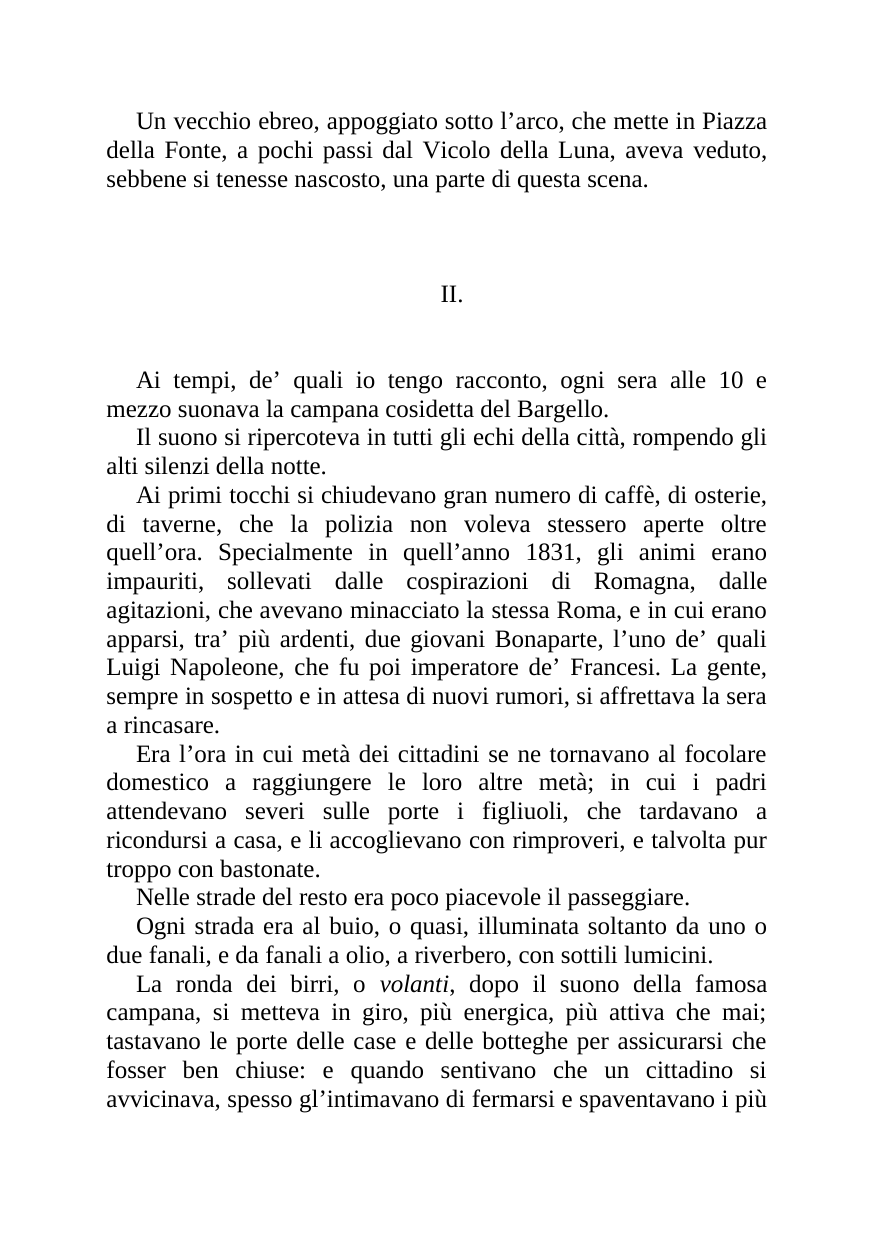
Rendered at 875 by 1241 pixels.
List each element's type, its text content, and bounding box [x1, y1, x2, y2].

text Ai tempi, de’ quali io tengo racconto, ogni sera alle 10 e mezzo suonava la campana cosidetta del Bargello. [106, 365, 768, 422]
text Ogni strada era al buio, o quasi, illuminata soltanto da uno o due fanali, e da fanali a olio, a riverbero, con sottili lumicini. [106, 911, 768, 969]
text Era l’ora in cui metà dei cittadini se ne tornavano al focolare domestico a raggiungere le loro altre metà; in cui i padri attendevano severi sulle porte i figliuoli, che tardavano a ricondursi a casa, e li accoglievano con rimproveri, e talvolta pur troppo con bastonate. [106, 739, 768, 882]
text Il suono si ripercoteva in tutti gli echi della città, rompendo gli alti silenzi della notte. [106, 422, 768, 480]
text La ronda dei birri, o volanti, dopo il suono della famosa campana, si metteva in giro, più energica, più attiva che mai; tastavano le porte delle case e delle botteghe per assicurarsi che fosser ben chiuse: e quando sentivano che un cittadino si avvicinava, spesso gl’intimavano di fermarsi e spaventavano i più [106, 969, 768, 1112]
text Ai primi tocchi si chiudevano gran numero di caffè, di osterie, di taverne, che la polizia non voleva stessero aperte oltre quell’ora. Specialmente in quell’anno 1831, gli animi erano impauriti, sollevati dalle cospirazioni di Romagna, dalle agitazioni, che avevano minacciato la stessa Roma, e in cui erano apparsi, tra’ più ardenti, due giovani Bonaparte, l’uno de’ quali Luigi Napoleone, che fu poi imperatore de’ Francesi. La gente, sempre in sospetto e in attesa di nuovi rumori, si affrettava la sera a rincasare. [106, 480, 768, 739]
text Un vecchio ebreo, appoggiato sotto l’arco, che mette in Piazza della Fonte, a pochi passi dal Vicolo della Luna, aveva veduto, sebbene si tenesse nascosto, una parte di questa scena. [106, 106, 768, 192]
text II. [106, 279, 768, 307]
text Nelle strade del resto era poco piacevole il passeggiare. [106, 882, 768, 911]
